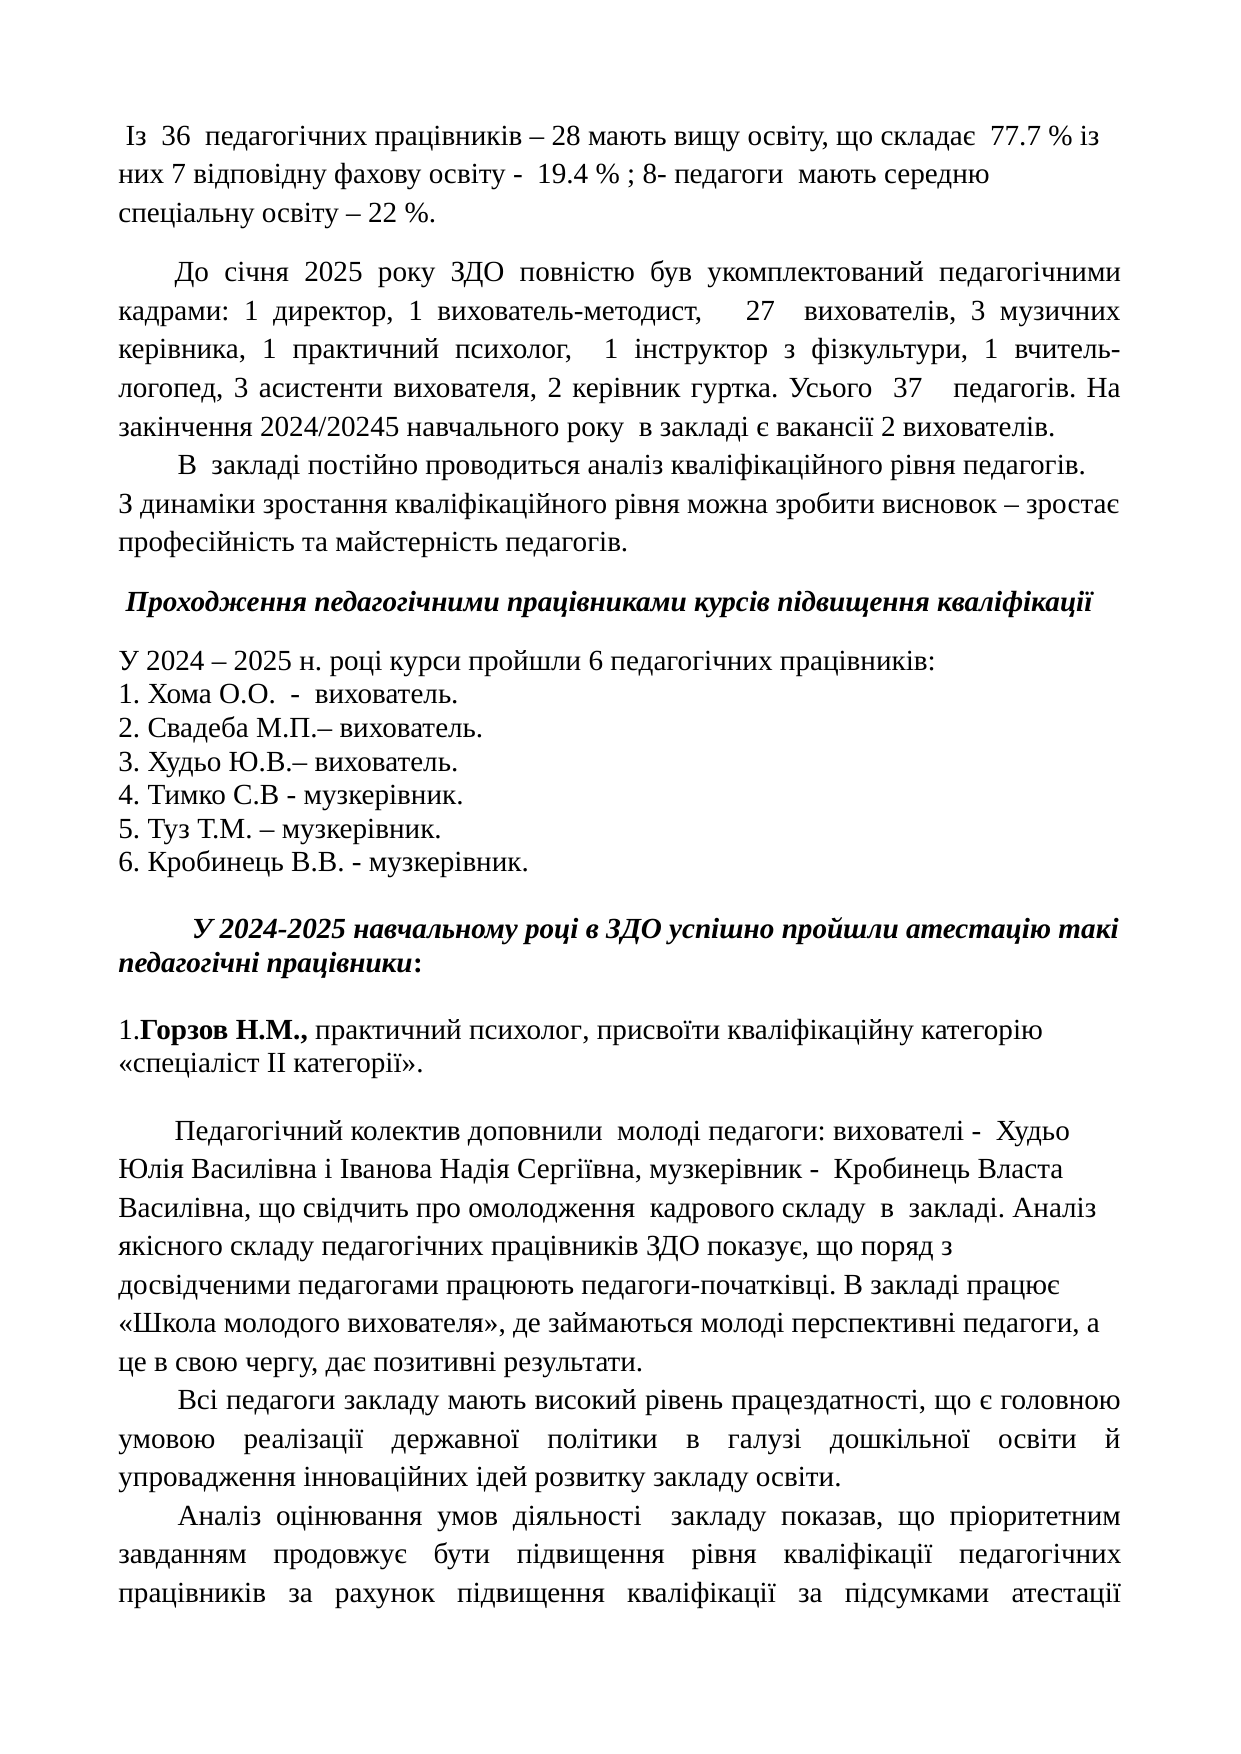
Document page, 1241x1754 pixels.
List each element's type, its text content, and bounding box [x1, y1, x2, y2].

subtitle Педагогічний колектив доповнили молоді педагоги: вихователі - Худьо Юлія Василівна і Іванова Надія Сергіївна, музкерівник - Кробинець Власта Василівна, що свідчить про омолодження кадрового складу в закладі. Аналіз якісного складу педагогічних працівників ЗДО показує, що поряд з досвідченими педагогами працюють педагоги-початківці. В закладі працює «Школа молодого вихователя», де займаються молоді перспективні педагоги, а це в свою чергу, дає позитивні результати. [118, 1113, 1122, 1377]
subtitle До січня 2025 року ЗДО повністю був укомплектований педагогічними кадрами: 1 директор, 1 вихователь-методист, 27 вихователів, 3 музичних керівника, 1 практичний психолог, 1 інструктор з фізкультури, 1 вчитель-логопед, 3 асистенти вихователя, 2 керівник гуртка. Усього 37 педагогів. На закінчення 2024/20245 навчального року в закладі є вакансії 2 вихователів. [118, 254, 1122, 442]
subtitle Всі педагоги закладу мають високий рівень працездатності, що є головною умовою реалізації державної політики в галузі дошкільної освіти й упровадження інноваційних ідей розвитку закладу освіти. [118, 1382, 1122, 1493]
text 2. Свадеба М.П.– вихователь. [118, 710, 1122, 744]
text 3. Худьо Ю.В.– вихователь. [118, 744, 1122, 777]
text 1.Горзов Н.М., практичний психолог, присвоїти кваліфікаційну категорію «спеціаліст ІІ категорії». [118, 1012, 1122, 1079]
text У 2024 – 2025 н. році курси пройшли 6 педагогічних працівників: [118, 643, 1122, 677]
text Проходження педагогічними працівниками курсів підвищення кваліфікації [118, 584, 1122, 617]
text 4. Тимко С.В - музкерівник. [118, 777, 1122, 811]
text 6. Кробинець В.В. - музкерівник. [118, 844, 1122, 878]
text Із 36 педагогічних працівників – 28 мають вищу освіту, що складає 77.7 % із них 7 відповідну фахову освіту - 19.4 % ; 8- педагоги мають середню спеціальну освіту – 22 %. [118, 118, 1122, 229]
text 1. Хома О.О. - вихователь. [118, 677, 1122, 710]
text У 2024-2025 навчальному році в ЗДО успішно пройшли атестацію такі педагогічні працівники: [118, 911, 1122, 978]
text З динаміки зростання кваліфікаційного рівня можна зробити висновок – зростає професійність та майстерність педагогів. [118, 486, 1122, 558]
subtitle В закладі постійно проводиться аналіз кваліфікаційного рівня педагогів. [118, 447, 1122, 481]
text 5. Туз Т.М. – музкерівник. [118, 811, 1122, 844]
text Аналіз оцінювання умов діяльності закладу показав, що пріоритетним завданням продовжує бути підвищення рівня кваліфікації педагогічних працівників за рахунок підвищення кваліфікації за підсумками атестації [118, 1498, 1122, 1609]
